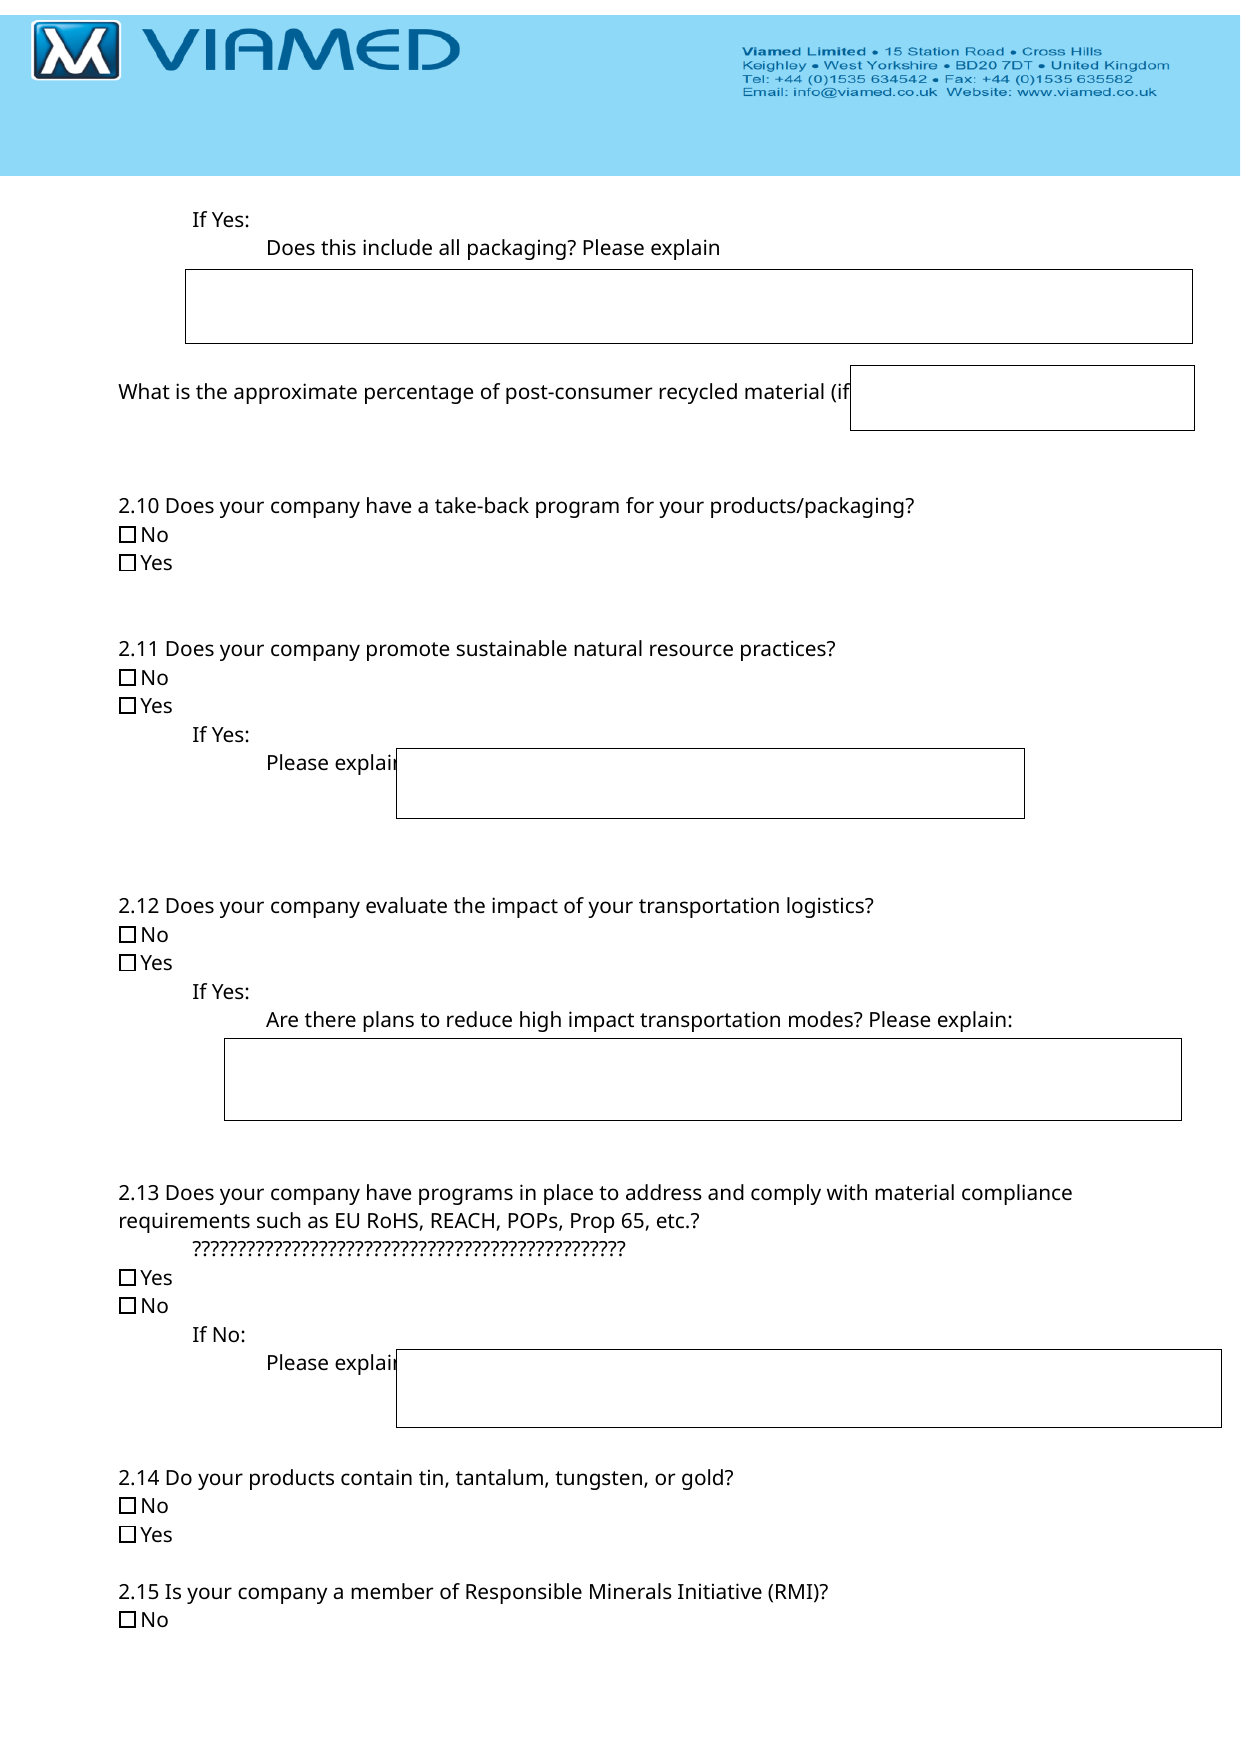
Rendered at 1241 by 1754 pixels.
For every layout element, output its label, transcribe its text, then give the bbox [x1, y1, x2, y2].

text Yes [118, 1263, 1122, 1291]
text Yes [118, 948, 1122, 977]
text No [118, 1291, 1122, 1320]
picture [0, 15, 1241, 176]
text 2.14 Do your products contain tin, tantalum, tungsten, or gold? [118, 1463, 1122, 1491]
text If Yes: [118, 720, 1122, 748]
text 2.13 Does your company have programs in place to address and comply with material compliance requirements such as EU RoHS, REACH, POPs, Prop 65, etc.? ???????????????????????????????????????????????? [118, 1178, 1122, 1263]
text If No: [118, 1320, 1122, 1348]
text Yes [118, 1520, 1122, 1548]
text No [118, 520, 1122, 548]
text No [118, 1605, 1122, 1634]
text 2.12 Does your company evaluate the impact of your transportation logistics? [118, 892, 1122, 920]
text Yes [118, 548, 1122, 577]
text No [118, 663, 1122, 691]
text Please explain: [1025, 748, 1122, 777]
text 2.10 Does your company have a take-back program for your products/packaging? [118, 492, 1122, 520]
text What is the approximate percentage of post-consumer recycled material (if available)? [118, 377, 850, 405]
text Are there plans to reduce high impact transportation modes? Please explain: [118, 1005, 1122, 1034]
text No [118, 920, 1122, 948]
text Does this include all packaging? Please explain [118, 233, 1122, 262]
text Please explain: [118, 748, 396, 777]
text 2.11 Does your company promote sustainable natural resource practices? [118, 634, 1122, 663]
text If Yes: [118, 977, 1122, 1005]
text If Yes: [118, 205, 1122, 233]
text Please explain: [118, 1348, 1122, 1377]
text 2.15 Is your company a member of Responsible Minerals Initiative (RMI)? [118, 1577, 1122, 1605]
text Yes [118, 691, 1122, 720]
text No [118, 1491, 1122, 1520]
